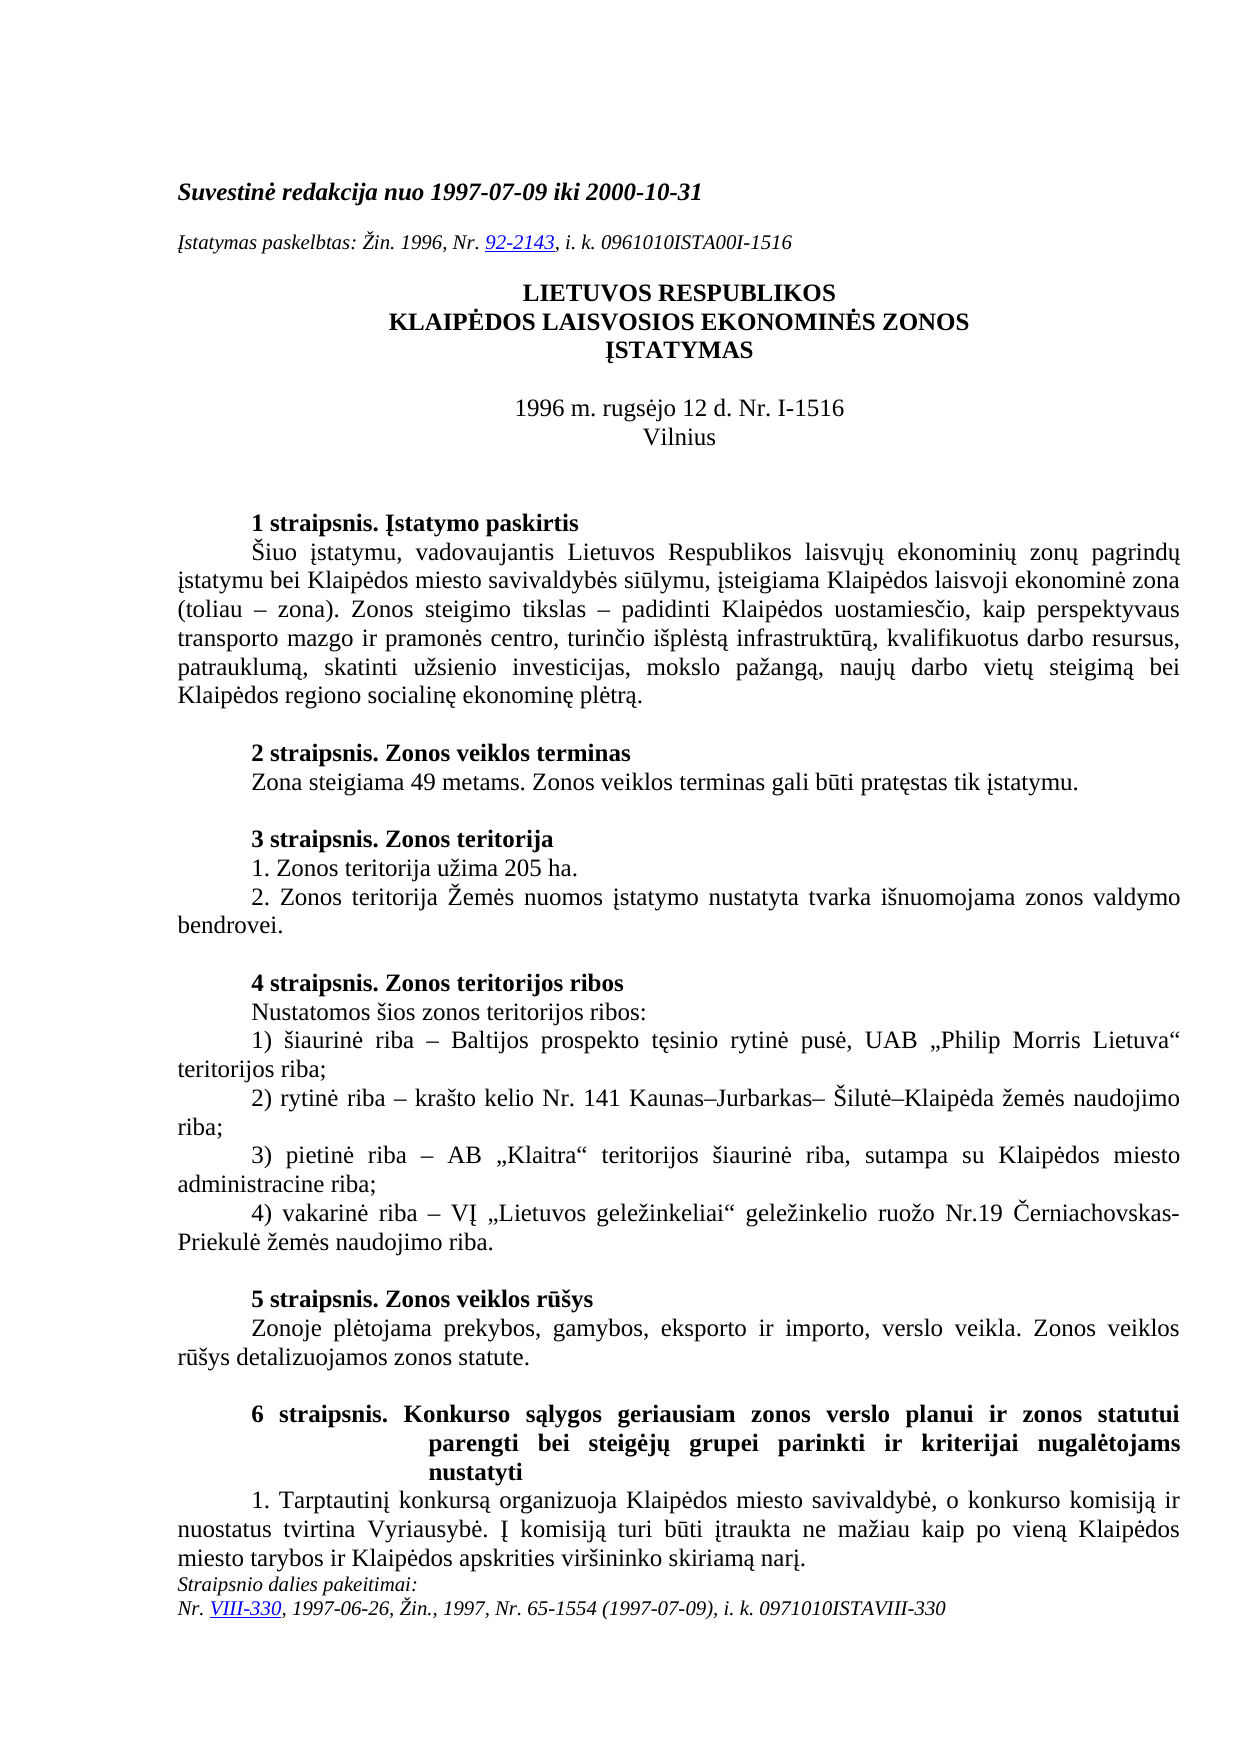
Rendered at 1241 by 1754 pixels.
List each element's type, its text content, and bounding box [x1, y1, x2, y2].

text 1. Tarptautinį konkursą organizuoja Klaipėdos miesto savivaldybė, o konkurso komisiją ir nuostatus tvirtina Vyriausybė. Į komisiją turi būti įtraukta ne mažiau kaip po vieną Klaipėdos miesto tarybos ir Klaipėdos apskrities viršininko skiriamą narį. [177, 1486, 1181, 1572]
text 1 straipsnis. Įstatymo paskirtis [177, 508, 1181, 537]
text Vilnius [177, 422, 1181, 451]
text 5 straipsnis. Zonos veiklos rūšys [177, 1284, 1181, 1313]
text 6 straipsnis. Konkurso sąlygos geriausiam zonos verslo planui ir zonos statutui parengti bei steigėjų grupei parinkti ir kriterijai nugalėtojams nustatyti [251, 1399, 1181, 1486]
text 1) šiaurinė riba – Baltijos prospekto tęsinio rytinė pusė, UAB „Philip Morris Lietuva“ teritorijos riba; [177, 1026, 1181, 1083]
text LIETUVOS RESPUBLIKOS [177, 278, 1181, 307]
text 2) rytinė riba – krašto kelio Nr. 141 Kaunas–Jurbarkas– Šilutė–Klaipėda žemės naudojimo riba; [177, 1083, 1181, 1141]
text 1996 m. rugsėjo 12 d. Nr. I-1516 [177, 393, 1181, 422]
text Šiuo įstatymu, vadovaujantis Lietuvos Respublikos laisvųjų ekonominių zonų pagrindų įstatymu bei Klaipėdos miesto savivaldybės siūlymu, įsteigiama Klaipėdos laisvoji ekonominė zona (toliau – zona). Zonos steigimo tikslas – padidinti Klaipėdos uostamiesčio, kaip perspektyvaus transporto mazgo ir pramonės centro, turinčio išplėstą infrastruktūrą, kvalifikuotus darbo resursus, patrauklumą, skatinti užsienio investicijas, mokslo pažangą, naujų darbo vietų steigimą bei Klaipėdos regiono socialinę ekonominę plėtrą. [177, 537, 1181, 709]
text Suvestinė redakcija nuo 1997-07-09 iki 2000-10-31 [177, 177, 1181, 206]
text KLAIPĖDOS LAISVOSIOS EKONOMINĖS ZONOS [177, 307, 1181, 336]
text ĮSTATYMAS [177, 336, 1181, 364]
text Nustatomos šios zonos teritorijos ribos: [177, 997, 1181, 1026]
text Straipsnio dalies pakeitimai: [177, 1572, 1181, 1596]
text Zona steigiama 49 metams. Zonos veiklos terminas gali būti pratęstas tik įstatymu. [177, 767, 1181, 796]
text 2. Zonos teritorija Žemės nuomos įstatymo nustatyta tvarka išnuomojama zonos valdymo bendrovei. [177, 882, 1181, 939]
text Nr. VIII-330, 1997-06-26, Žin., 1997, Nr. 65-1554 (1997-07-09), i. k. 0971010ISTAVIII-330 [177, 1596, 1181, 1620]
text Įstatymas paskelbtas: Žin. 1996, Nr. 92-2143, i. k. 0961010ISTA00I-1516 [177, 230, 1181, 254]
text 4) vakarinė riba – VĮ „Lietuvos geležinkeliai“ geležinkelio ruožo Nr.19 Černiachovskas-Priekulė žemės naudojimo riba. [177, 1198, 1181, 1256]
text 4 straipsnis. Zonos teritorijos ribos [177, 968, 1181, 997]
text 2 straipsnis. Zonos veiklos terminas [177, 738, 1181, 767]
text Zonoje plėtojama prekybos, gamybos, eksporto ir importo, verslo veikla. Zonos veiklos rūšys detalizuojamos zonos statute. [177, 1313, 1181, 1371]
text 3) pietinė riba – AB „Klaitra“ teritorijos šiaurinė riba, sutampa su Klaipėdos miesto administracine riba; [177, 1141, 1181, 1198]
text 1. Zonos teritorija užima 205 ha. [177, 853, 1181, 882]
text 3 straipsnis. Zonos teritorija [177, 824, 1181, 853]
